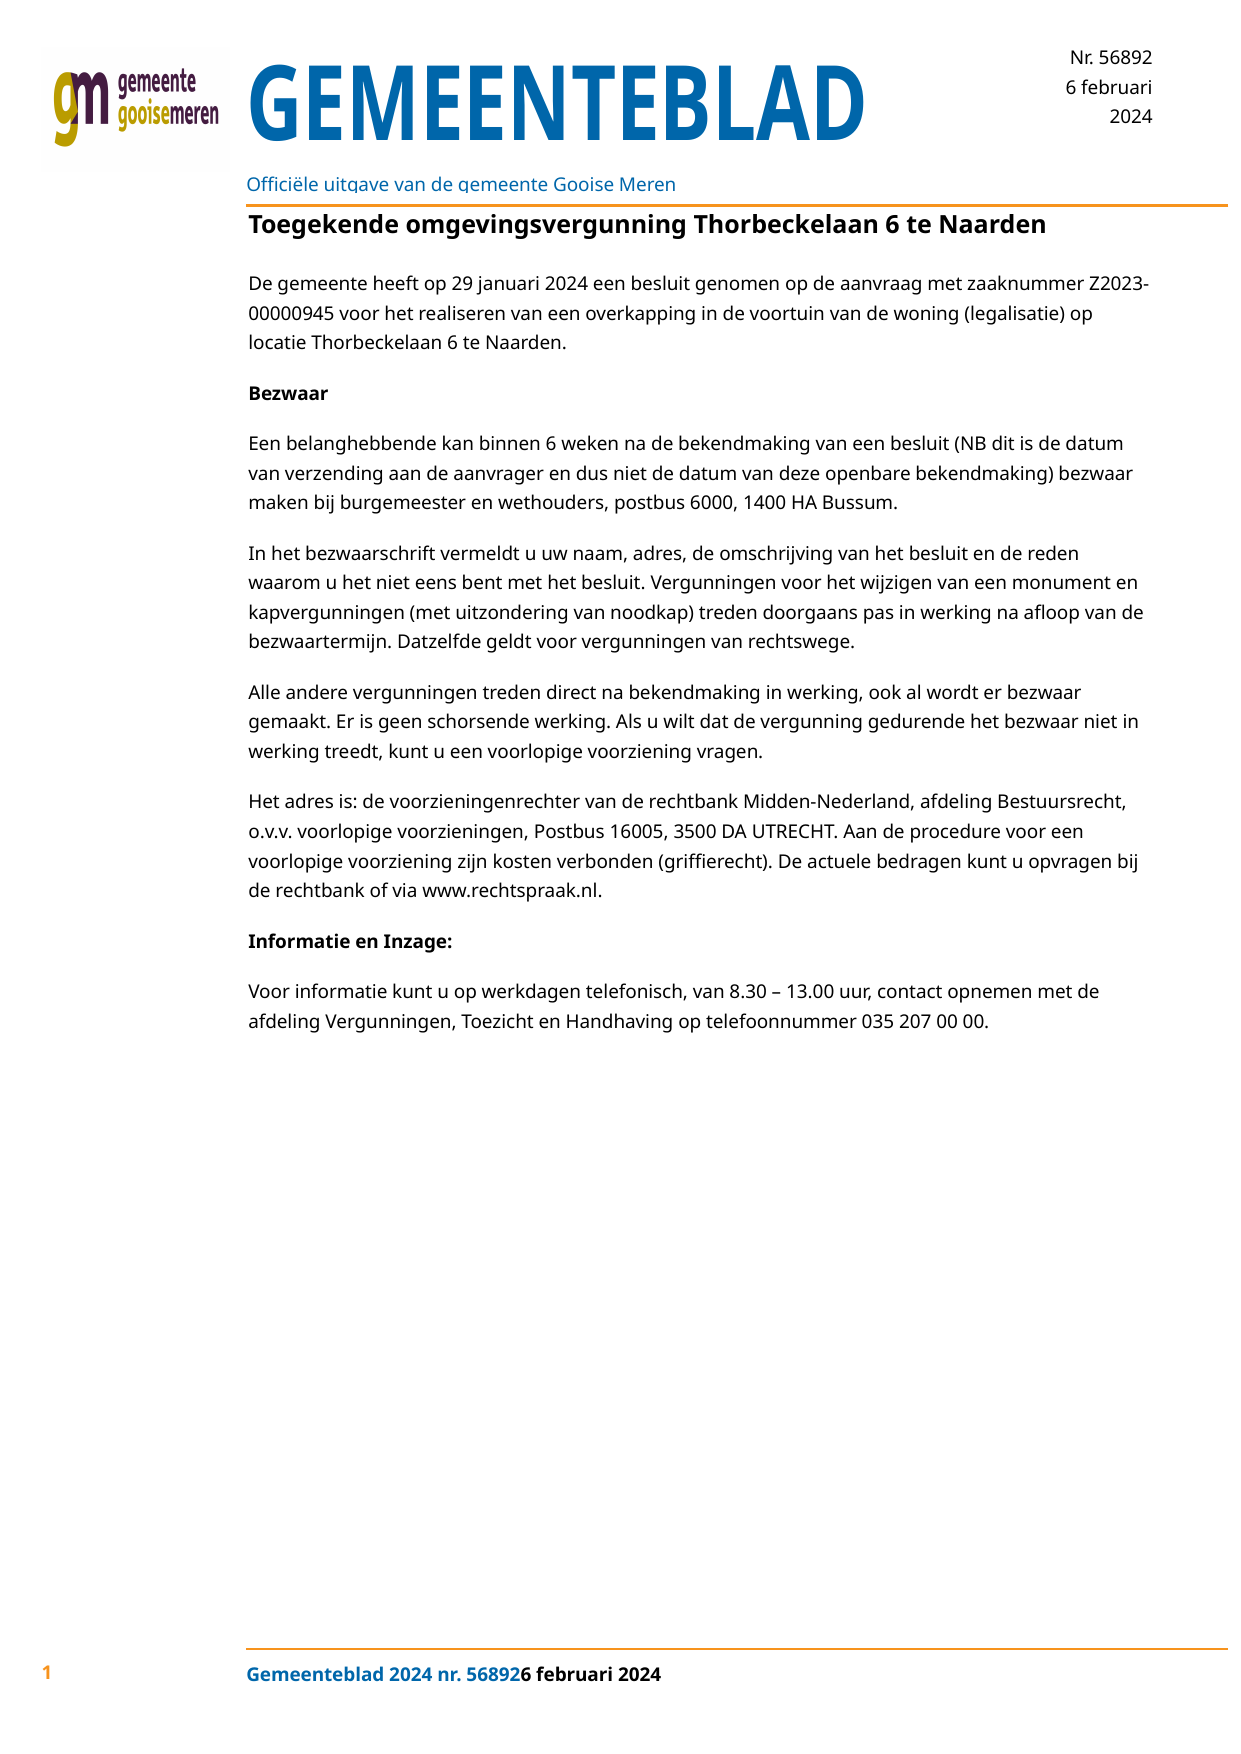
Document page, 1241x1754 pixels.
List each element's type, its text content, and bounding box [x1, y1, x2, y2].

text Toegekende omgevingsvergunning Thorbeckelaan 6 te Naarden [248, 207, 1152, 241]
text In het bezwaarschrift vermeldt u uw naam, adres, de omschrijving van het besluit en de reden waarom u het niet eens bent met het besluit. Vergunningen voor het wijzigen van een monument en kapvergunningen (met uitzondering van noodkap) treden doorgaans pas in werking na afloop van de bezwaartermijn. Datzelfde geldt voor vergunningen van rechtswege. [248, 540, 1152, 654]
text Alle andere vergunningen treden direct na bekendmaking in werking, ook al wordt er bezwaar gemaakt. Er is geen schorsende werking. Als u wilt dat de vergunning gedurende het bezwaar niet in werking treedt, kunt u een voorlopige voorziening vragen. [248, 679, 1152, 764]
text Een belanghebbende kan binnen 6 weken na de bekendmaking van een besluit (NB dit is de datum van verzending aan de aanvrager en dus niet de datum van deze openbare bekendmaking) bezwaar maken bij burgemeester en wethouders, postbus 6000, 1400 HA Bussum. [248, 430, 1152, 515]
text Het adres is: de voorzieningenrechter van de rechtbank Midden-Nederland, afdeling Bestuursrecht, o.v.v. voorlopige voorzieningen, Postbus 16005, 3500 DA UTRECHT. Aan de procedure voor een voorlopige voorziening zijn kosten verbonden (griffierecht). De actuele bedragen kunt u opvragen bij de rechtbank of via www.rechtspraak.nl. [248, 789, 1152, 903]
text Informatie en Inzage: [248, 928, 1152, 953]
text Voor informatie kunt u op werkdagen telefonisch, van 8.30 – 13.00 uur, contact opnemen met de afdeling Vergunningen, Toezicht en Handhaving op telefoonnummer 035 207 00 00. [248, 978, 1152, 1033]
text Bezwaar [248, 380, 1152, 406]
picture [41, 47, 231, 172]
text De gemeente heeft op 29 januari 2024 een besluit genomen op de aanvraag met zaaknummer Z2023-00000945 voor het realiseren van een overkapping in de voortuin van de woning (legalisatie) op locatie Thorbeckelaan 6 te Naarden. [248, 270, 1152, 355]
